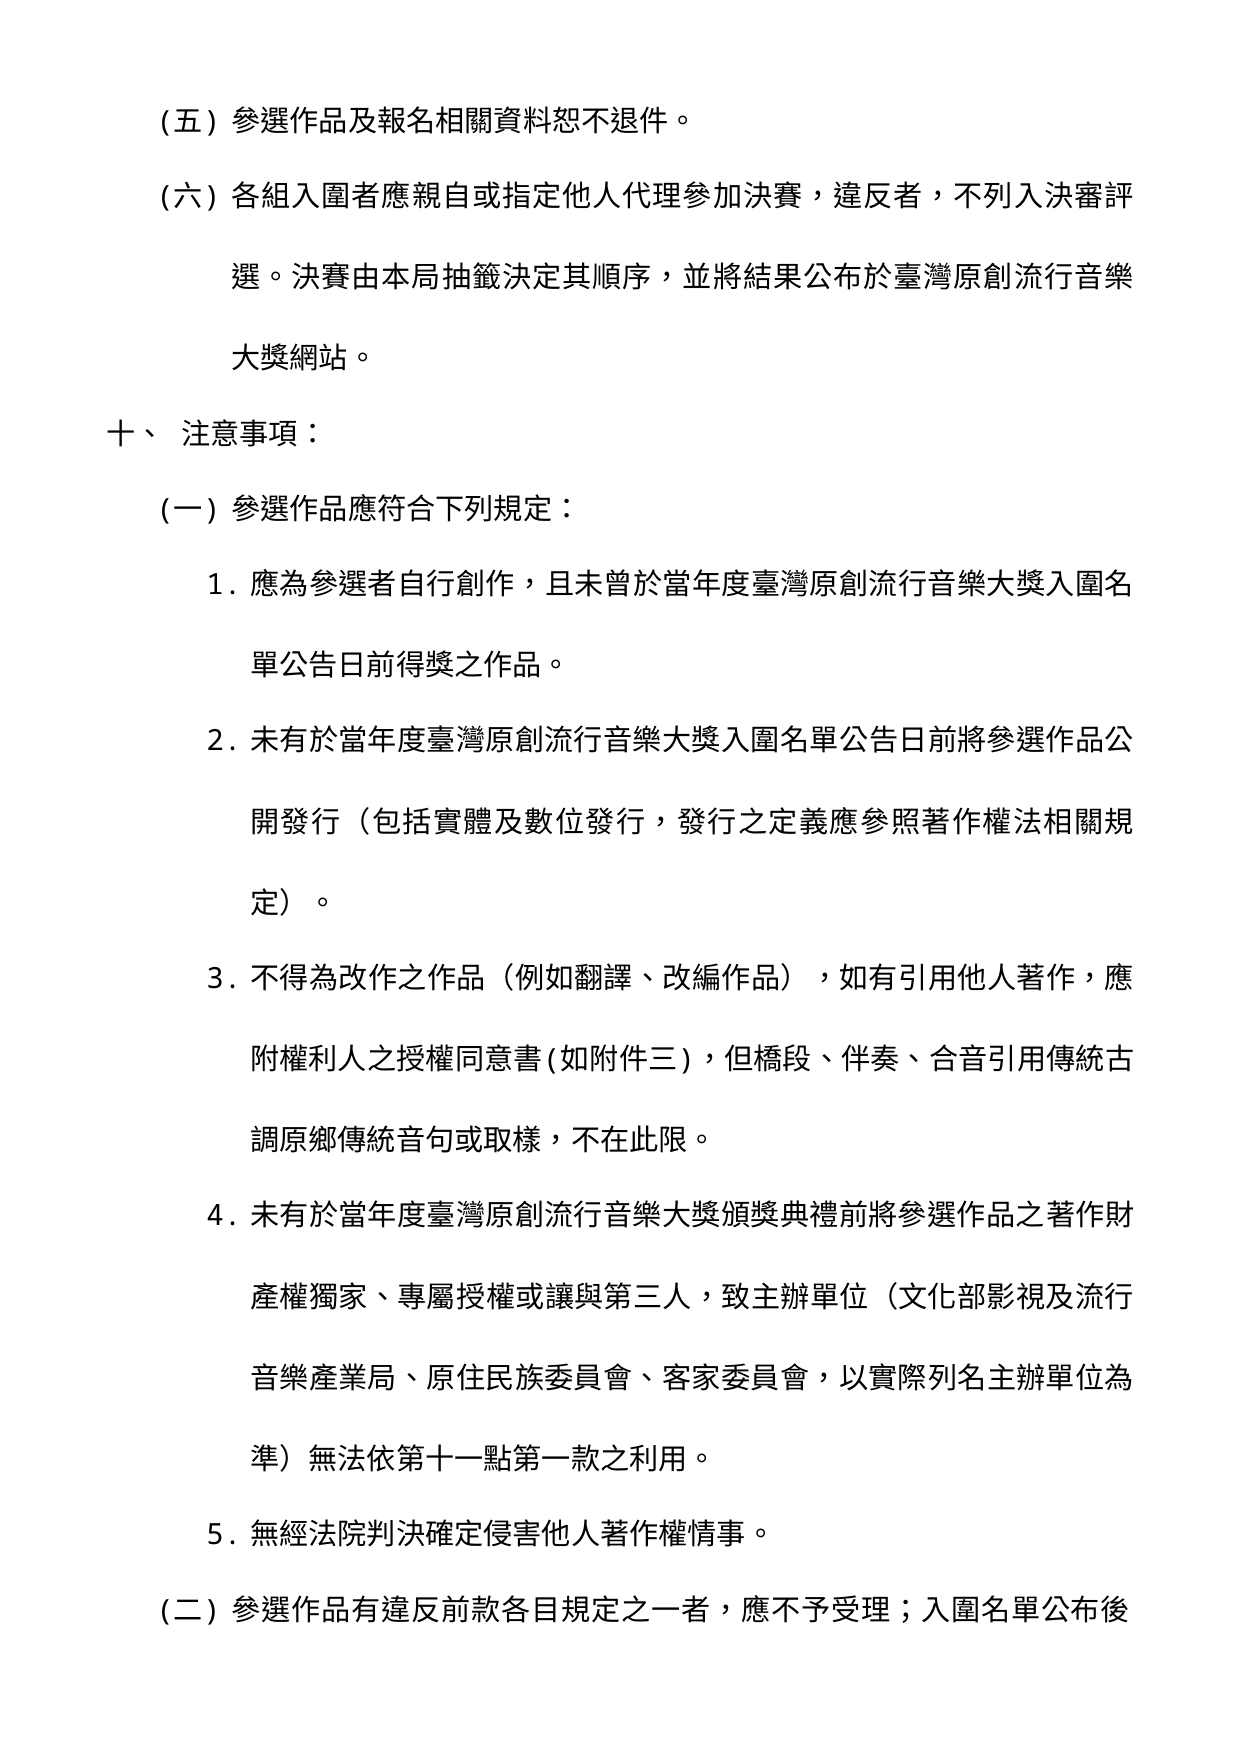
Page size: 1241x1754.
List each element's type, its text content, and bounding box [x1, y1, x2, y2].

list 無經法院判決確定侵害他人著作權情事。 [206, 1490, 1134, 1553]
list 參選作品及報名相關資料恕不退件。 [156, 77, 1134, 139]
list 參選作品應符合下列規定： [156, 465, 1134, 527]
list 未有於當年度臺灣原創流行音樂大獎頒獎典禮前將參選作品之著作財產權獨家、專屬授權或讓與第三人，致主辦單位（文化部影視及流行音樂產業局、原住民族委員會、客家委員會，以實際列名主辦單位為準）無法依第十一點第一款之利用。 [206, 1172, 1134, 1478]
list 注意事項： [106, 390, 1134, 452]
list 參選作品有違反前款各目規定之一者，應不予受理；入圍名單公布後、頒獎前發現者，應撤銷入圍者資格；頒獎後發現者，主辦單位應撤銷得獎者（包括獲入選獎者，以下同）資格，並得對得獎者求償主辦單位發行之得獎作品專輯修正、發行及銷毀之費用；得獎者應無條件繳回已受領之獎金、獎盃及證書。被撤銷資格者，自收到撤銷資格處分次日起三年內，不得報名參賽臺灣原創流行音樂大獎，其應負賠償主辦單位費用及繳回獎金、獎盃、證書責任者，於未履行或履行未完全前，亦不得報名參賽臺灣原創流行音樂大獎。 [156, 1566, 1134, 1628]
list 不得為改作之作品（例如翻譯、改編作品），如有引用他人著作，應附權利人之授權同意書(如附件三)，但橋段、伴奏、合音引用傳統古調原鄉傳統音句或取樣，不在此限。 [206, 934, 1134, 1159]
list 未有於當年度臺灣原創流行音樂大獎入圍名單公告日前將參選作品公開發行（包括實體及數位發行，發行之定義應參照著作權法相關規定）。 [206, 696, 1134, 921]
list 應為參選者自行創作，且未曾於當年度臺灣原創流行音樂大獎入圍名單公告日前得獎之作品。 [206, 540, 1134, 684]
list 各組入圍者應親自或指定他人代理參加決賽，違反者，不列入決審評選。決賽由本局抽籤決定其順序，並將結果公布於臺灣原創流行音樂大獎網站。 [156, 152, 1134, 377]
